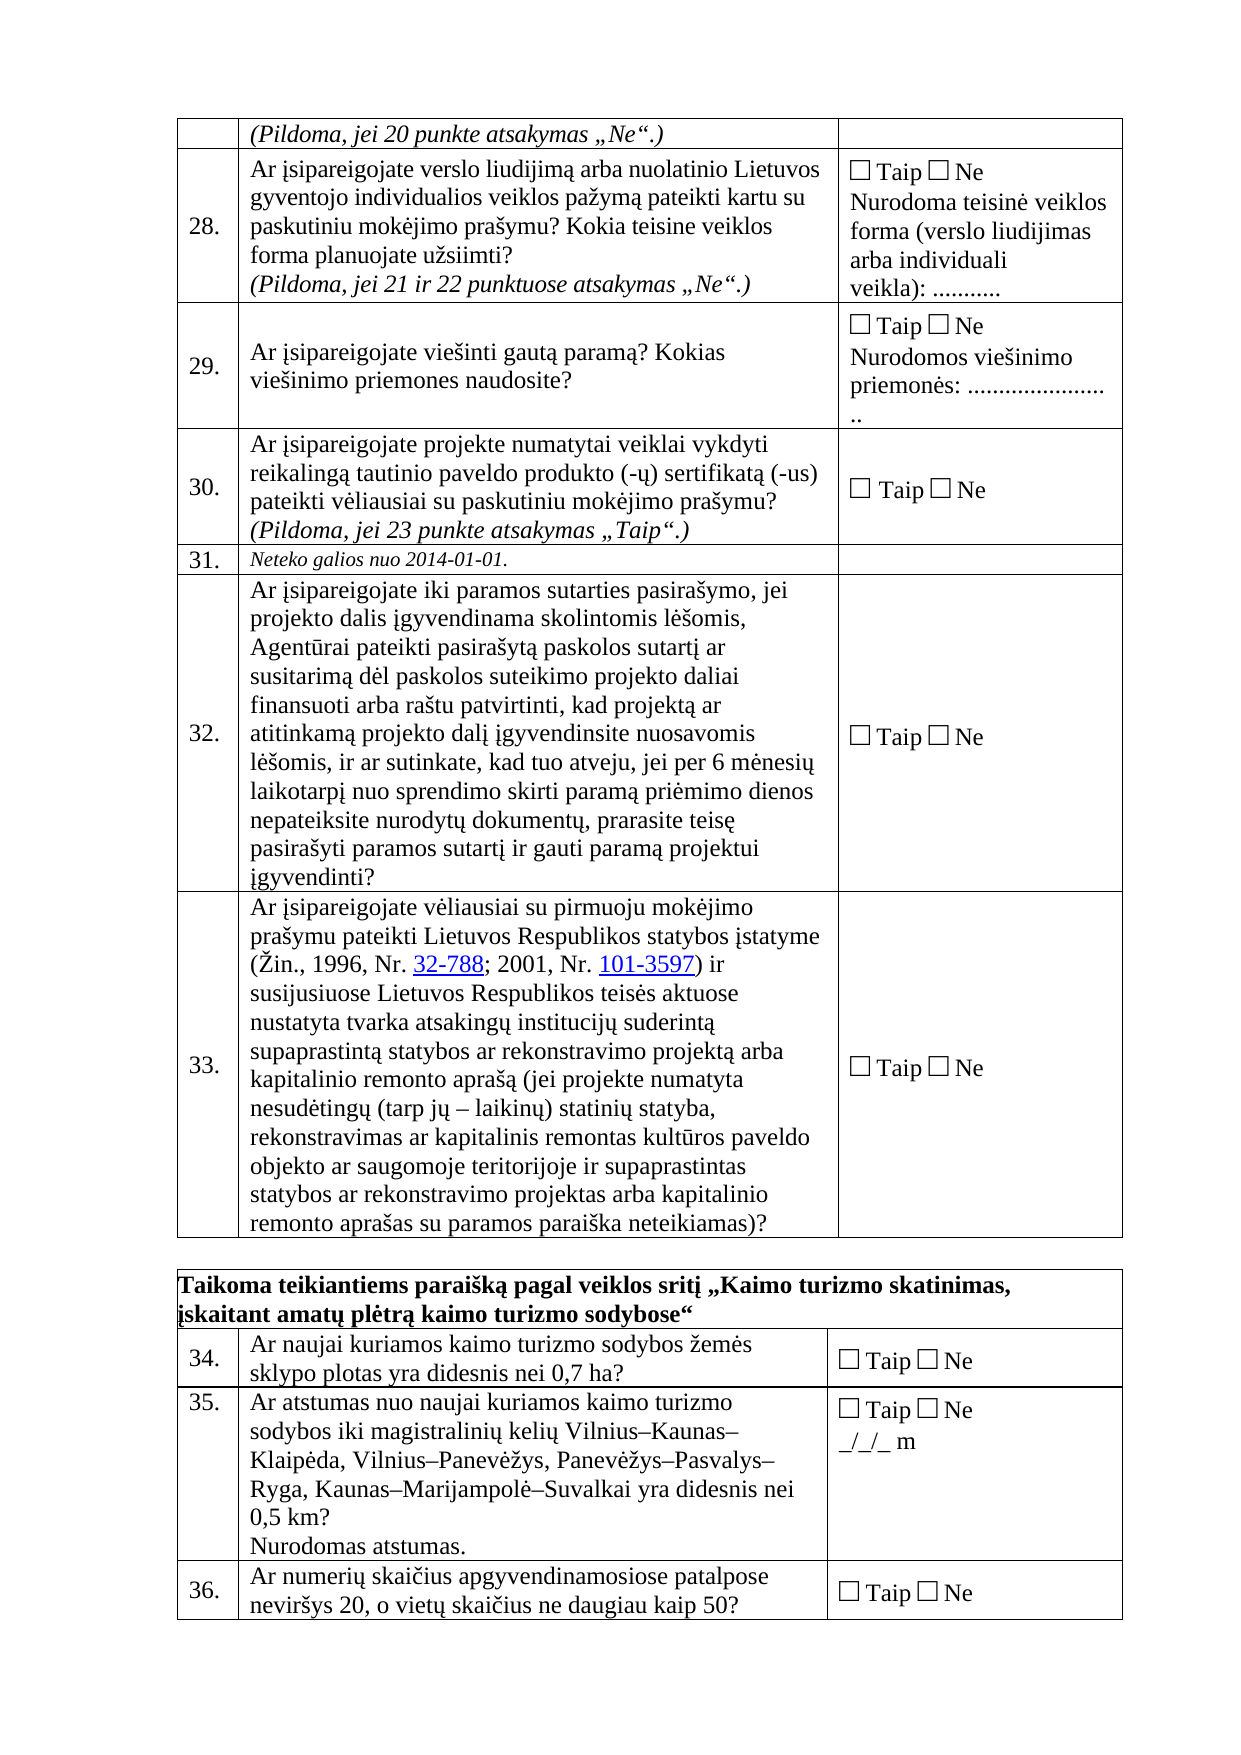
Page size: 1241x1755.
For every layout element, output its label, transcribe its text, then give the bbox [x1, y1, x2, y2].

table_cell 29. [178, 303, 238, 428]
table_cell □ Taip □ Ne [828, 1561, 1122, 1618]
table_header [1026, 1270, 1076, 1328]
table_cell 32. [178, 575, 238, 891]
table_cell (Pildoma, jei 20 punkte atsakymas „Ne“.) [239, 119, 838, 148]
table_cell Ar atstumas nuo naujai kuriamos kaimo turizmo sodybos iki magistralinių kelių Vilnius–Kaunas–Klaipėda, Vilnius–Panevėžys, Panevėžys–Pasvalys–Ryga, Kaunas–Marijampolė–Suvalkai yra didesnis nei 0,5 km? Nurodomas atstumas. [239, 1388, 827, 1560]
table_cell Ar įsipareigojate iki paramos sutarties pasirašymo, jei projekto dalis įgyvendinama skolintomis lėšomis, Agentūrai pateikti pasirašytą paskolos sutartį ar susitarimą dėl paskolos suteikimo projekto daliai finansuoti arba raštu patvirtinti, kad projektą ar atitinkamą projekto dalį įgyvendinsite nuosavomis lėšomis, ir ar sutinkate, kad tuo atveju, jei per 6 mėnesių laikotarpį nuo sprendimo skirti paramą priėmimo dienos nepateiksite nurodytų dokumentų, prarasite teisę pasirašyti paramos sutartį ir gauti paramą projektui įgyvendinti? [239, 575, 838, 891]
table_cell [839, 545, 1122, 574]
table_cell Neteko galios nuo 2014-01-01. [239, 545, 838, 574]
table_header Taikoma teikiantiems paraišką pagal veiklos sritį „Kaimo turizmo skatinimas, įskaitant amatų plėtrą kaimo turizmo sodybose“ [178, 1270, 1026, 1328]
table_cell □ Taip □ Ne _/_/_ m [828, 1388, 1122, 1560]
table_cell □ Taip □ Ne Nurodoma teisinė veiklos forma (verslo liudijimas arba individuali veikla): ........... [839, 149, 1122, 302]
table_cell Ar naujai kuriamos kaimo turizmo sodybos žemės sklypo plotas yra didesnis nei 0,7 ha? [239, 1329, 827, 1386]
table_cell 31. [178, 545, 238, 574]
table_cell □ Taip □ Ne Nurodomos viešinimo priemonės: ........................ [839, 303, 1122, 428]
table_cell 36. [178, 1561, 238, 1618]
table_cell 35. [178, 1388, 238, 1560]
table_cell □ Taip □ Ne [828, 1329, 1122, 1386]
table_cell Ar įsipareigojate projekte numatytai veiklai vykdyti reikalingą tautinio paveldo produkto (-ų) sertifikatą (-us) pateikti vėliausiai su paskutiniu mokėjimo prašymu? (Pildoma, jei 23 punkte atsakymas „Taip“.) [239, 429, 838, 544]
table_cell 30. [178, 429, 238, 544]
table_cell Ar įsipareigojate viešinti gautą paramą? Kokias viešinimo priemones naudosite? [239, 303, 838, 428]
table_cell 34. [178, 1329, 238, 1386]
table_cell □ Taip □ Ne [839, 892, 1122, 1237]
table_cell 28. [178, 149, 238, 302]
table_cell [178, 119, 238, 148]
table_cell Ar įsipareigojate vėliausiai su pirmuoju mokėjimo prašymu pateikti Lietuvos Respublikos statybos įstatyme (Žin., 1996, Nr. 32-788; 2001, Nr. 101-3597) ir susijusiuose Lietuvos Respublikos teisės aktuose nustatyta tvarka atsakingų institucijų suderintą supaprastintą statybos ar rekonstravimo projektą arba kapitalinio remonto aprašą (jei projekte numatyta nesudėtingų (tarp jų – laikinų) statinių statyba, rekonstravimas ar kapitalinis remontas kultūros paveldo objekto ar saugomoje teritorijoje ir supaprastintas statybos ar rekonstravimo projektas arba kapitalinio remonto aprašas su paramos paraiška neteikiamas)? [239, 892, 838, 1237]
table_cell 33. [178, 892, 238, 1237]
table_cell Ar numerių skaičius apgyvendinamosiose patalpose neviršys 20, o vietų skaičius ne daugiau kaip 50? [239, 1561, 827, 1618]
table_cell □ Taip □ Ne [839, 575, 1122, 891]
table_header [1076, 1270, 1122, 1328]
table_cell Ar įsipareigojate verslo liudijimą arba nuolatinio Lietuvos gyventojo individualios veiklos pažymą pateikti kartu su paskutiniu mokėjimo prašymu? Kokia teisine veiklos forma planuojate užsiimti? (Pildoma, jei 21 ir 22 punktuose atsakymas „Ne“.) [239, 149, 838, 302]
table_cell □ Taip □ Ne [839, 429, 1122, 544]
table_cell [839, 119, 1122, 148]
